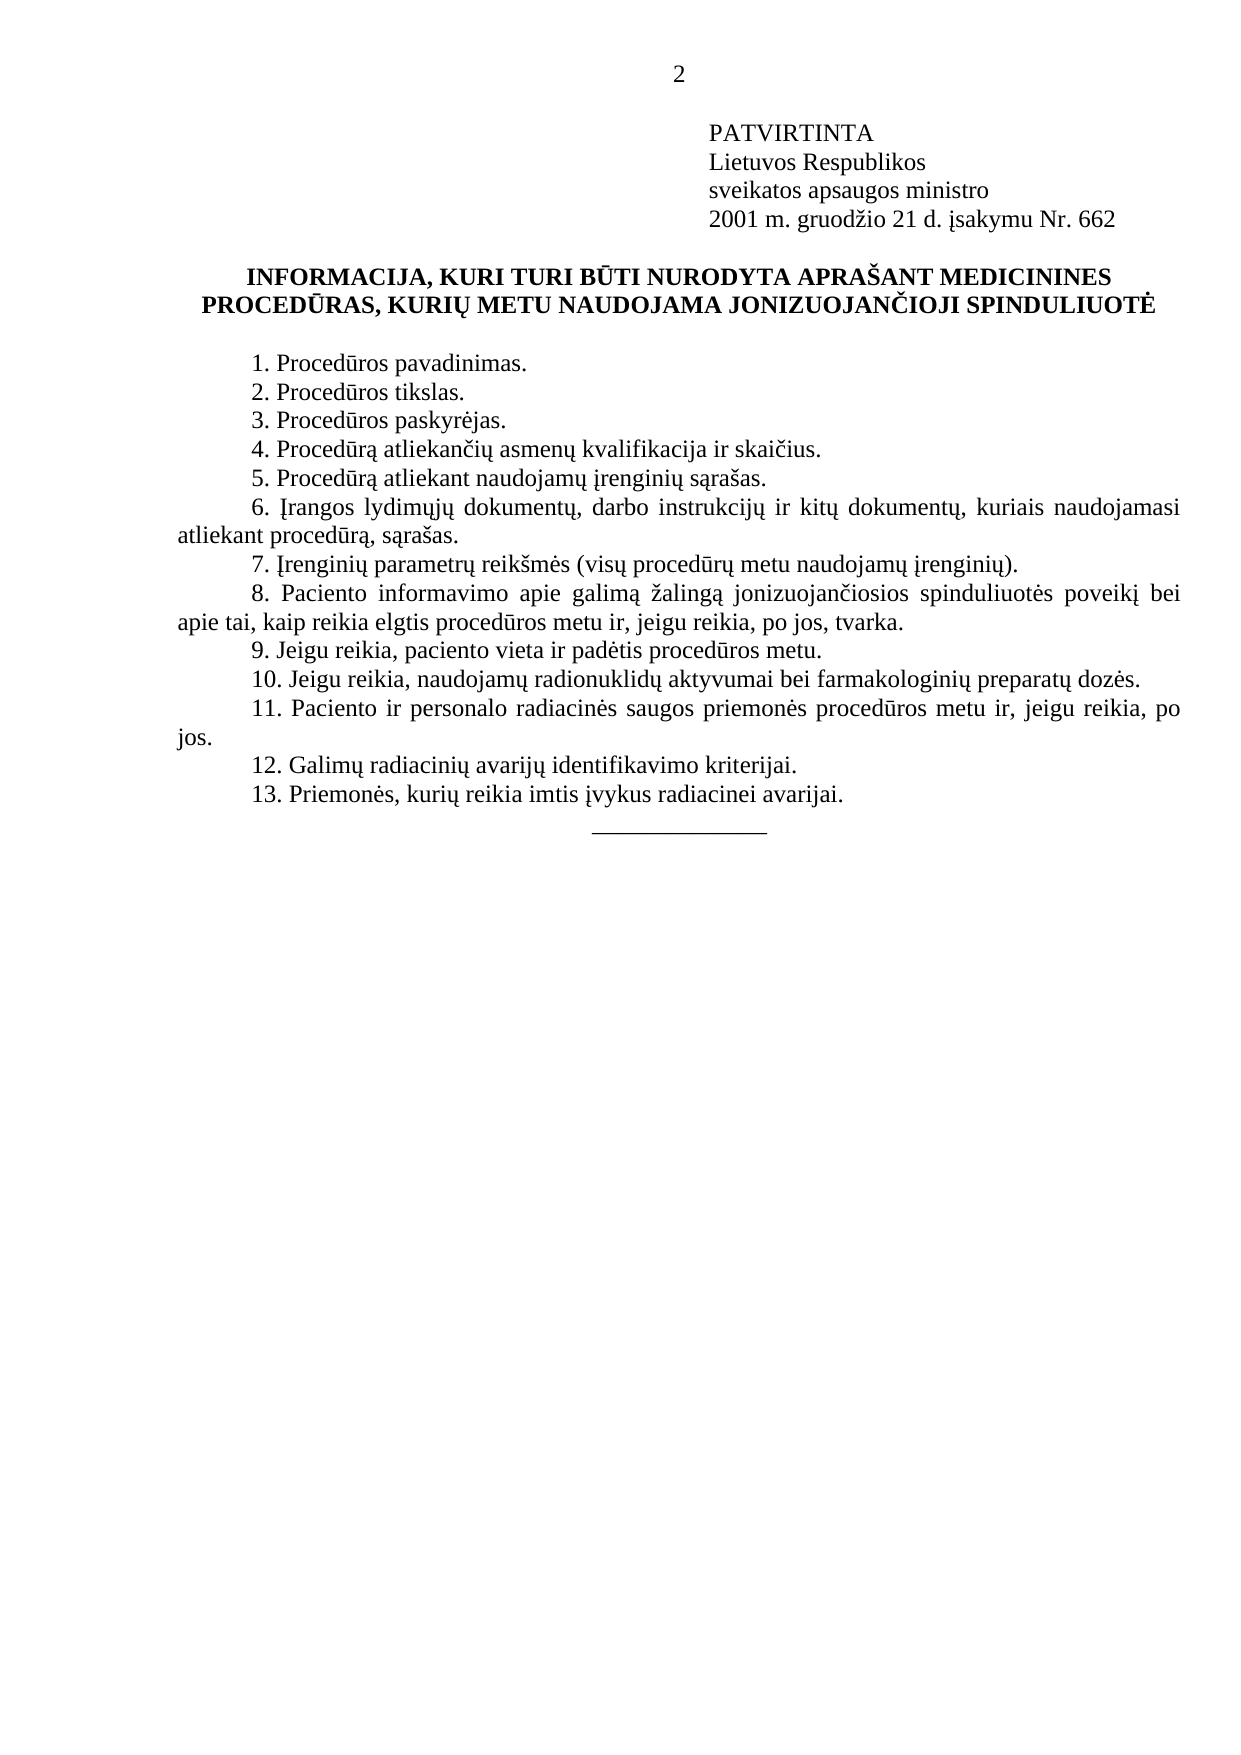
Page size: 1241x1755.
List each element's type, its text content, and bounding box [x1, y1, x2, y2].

text 4. Procedūrą atliekančių asmenų kvalifikacija ir skaičius. [177, 434, 1181, 463]
text 11. Paciento ir personalo radiacinės saugos priemonės procedūros metu ir, jeigu reikia, po jos. [177, 693, 1181, 751]
text 10. Jeigu reikia, naudojamų radionuklidų aktyvumai bei farmakologinių preparatų dozės. [177, 664, 1181, 693]
text 1. Procedūros pavadinimas. [177, 348, 1181, 377]
text 13. Priemonės, kurių reikia imtis įvykus radiacinei avarijai. [177, 779, 1181, 808]
text 2. Procedūros tikslas. [177, 377, 1181, 406]
text INFORMACIJA, KURI TURI BŪTI NURODYTA APRAŠANT MEDICININES PROCEDŪRAS, KURIŲ METU NAUDOJAMA JONIZUOJANČIOJI SPINDULIUOTĖ [177, 262, 1181, 319]
text sveikatos apsaugos ministro [177, 176, 1181, 204]
text 9. Jeigu reikia, paciento vieta ir padėtis procedūros metu. [177, 636, 1181, 664]
text Lietuvos Respublikos [177, 147, 1181, 176]
text 7. Įrenginių parametrų reikšmės (visų procedūrų metu naudojamų įrenginių). [177, 549, 1181, 578]
text 2001 m. gruodžio 21 d. įsakymu Nr. 662 [177, 204, 1181, 233]
text 12. Galimų radiacinių avarijų identifikavimo kriterijai. [177, 751, 1181, 779]
text 5. Procedūrą atliekant naudojamų įrenginių sąrašas. [177, 463, 1181, 492]
text ______________ [177, 808, 1181, 837]
text PATVIRTINTA [177, 118, 1181, 147]
text 8. Paciento informavimo apie galimą žalingą jonizuojančiosios spinduliuotės poveikį bei apie tai, kaip reikia elgtis procedūros metu ir, jeigu reikia, po jos, tvarka. [177, 578, 1181, 636]
text 3. Procedūros paskyrėjas. [177, 406, 1181, 434]
text 6. Įrangos lydimųjų dokumentų, darbo instrukcijų ir kitų dokumentų, kuriais naudojamasi atliekant procedūrą, sąrašas. [177, 492, 1181, 549]
